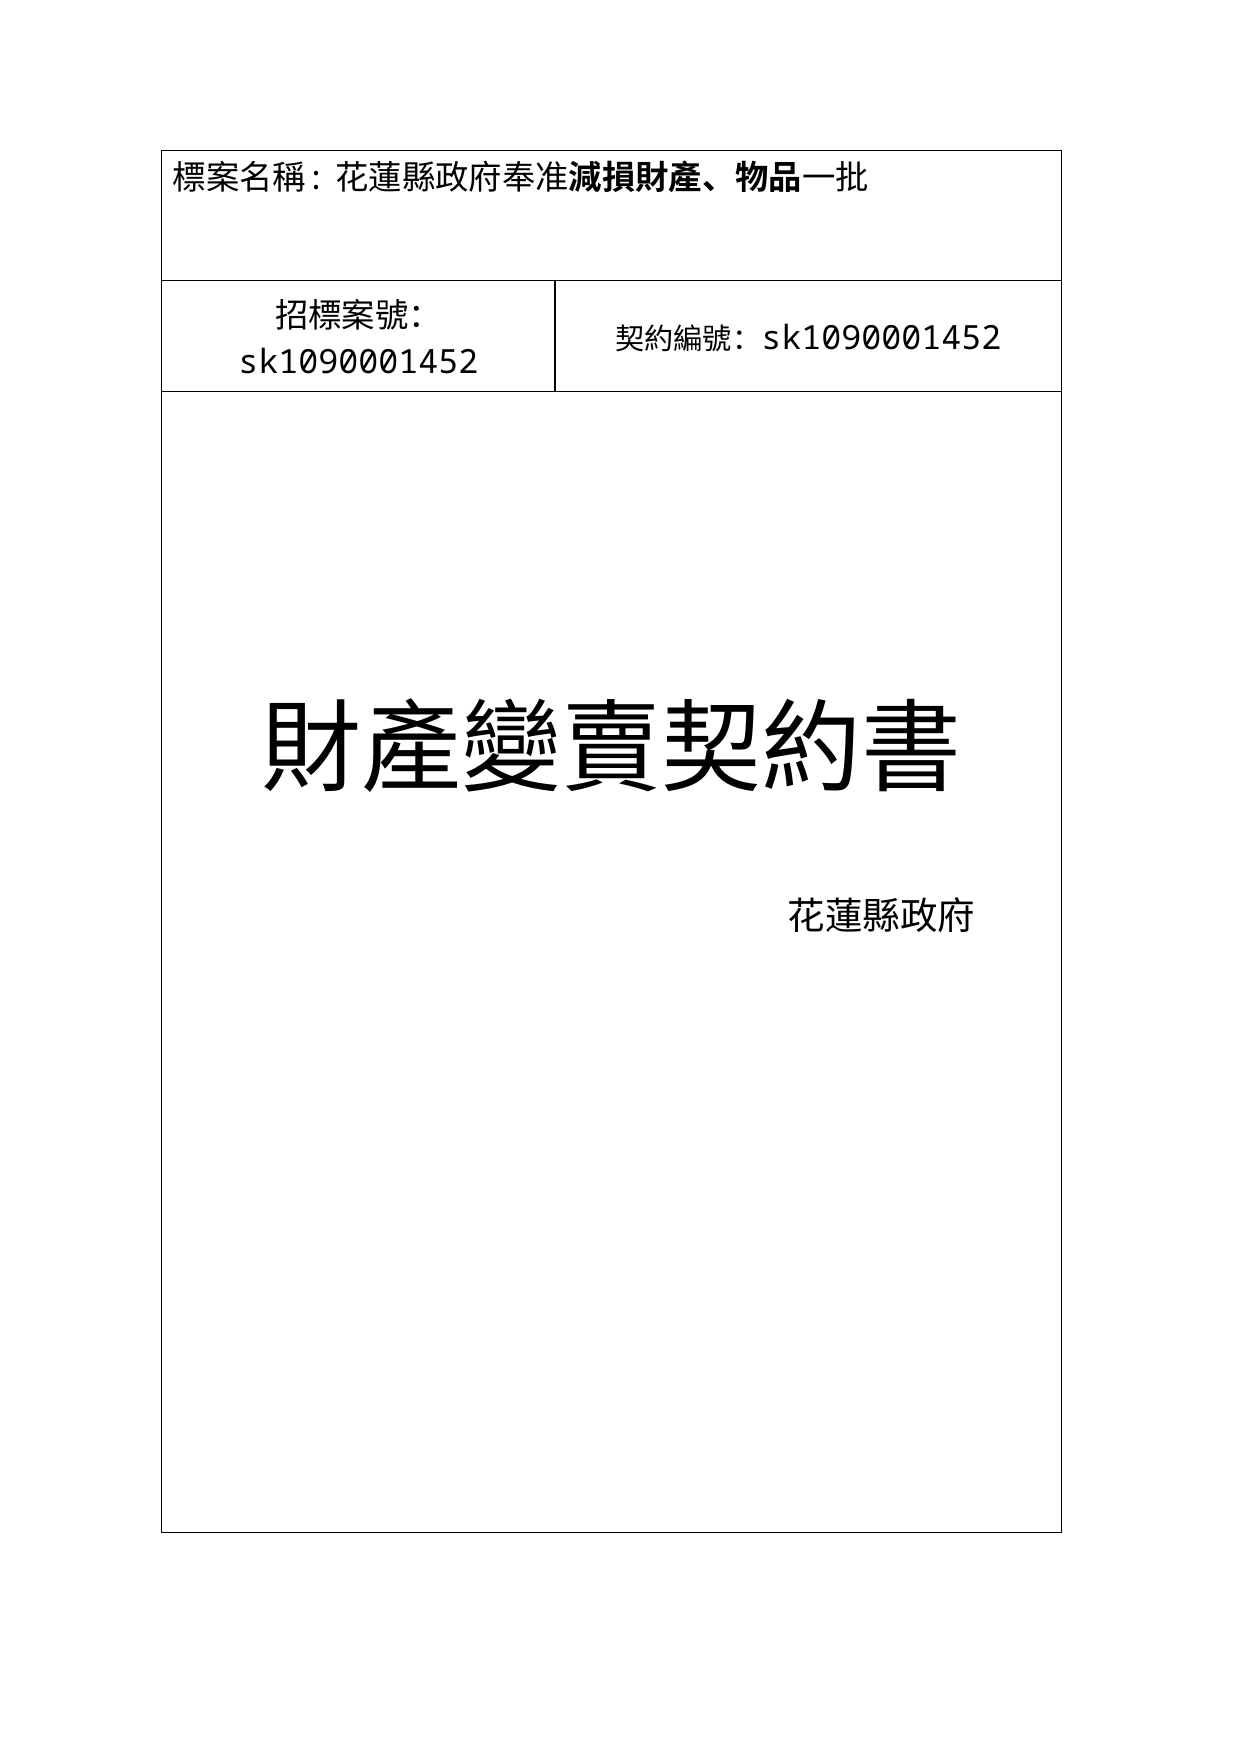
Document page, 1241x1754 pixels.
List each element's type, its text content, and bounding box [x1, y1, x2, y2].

table_cell 契約編號：sk1090001452 [556, 281, 1061, 391]
table_header 標案名稱: 花蓮縣政府奉准減損財產、物品一批 [162, 151, 1061, 280]
table_cell 招標案號：sk1090001452 [162, 281, 554, 391]
table_cell 財產變賣契約書 花蓮縣政府 [162, 392, 1061, 1532]
